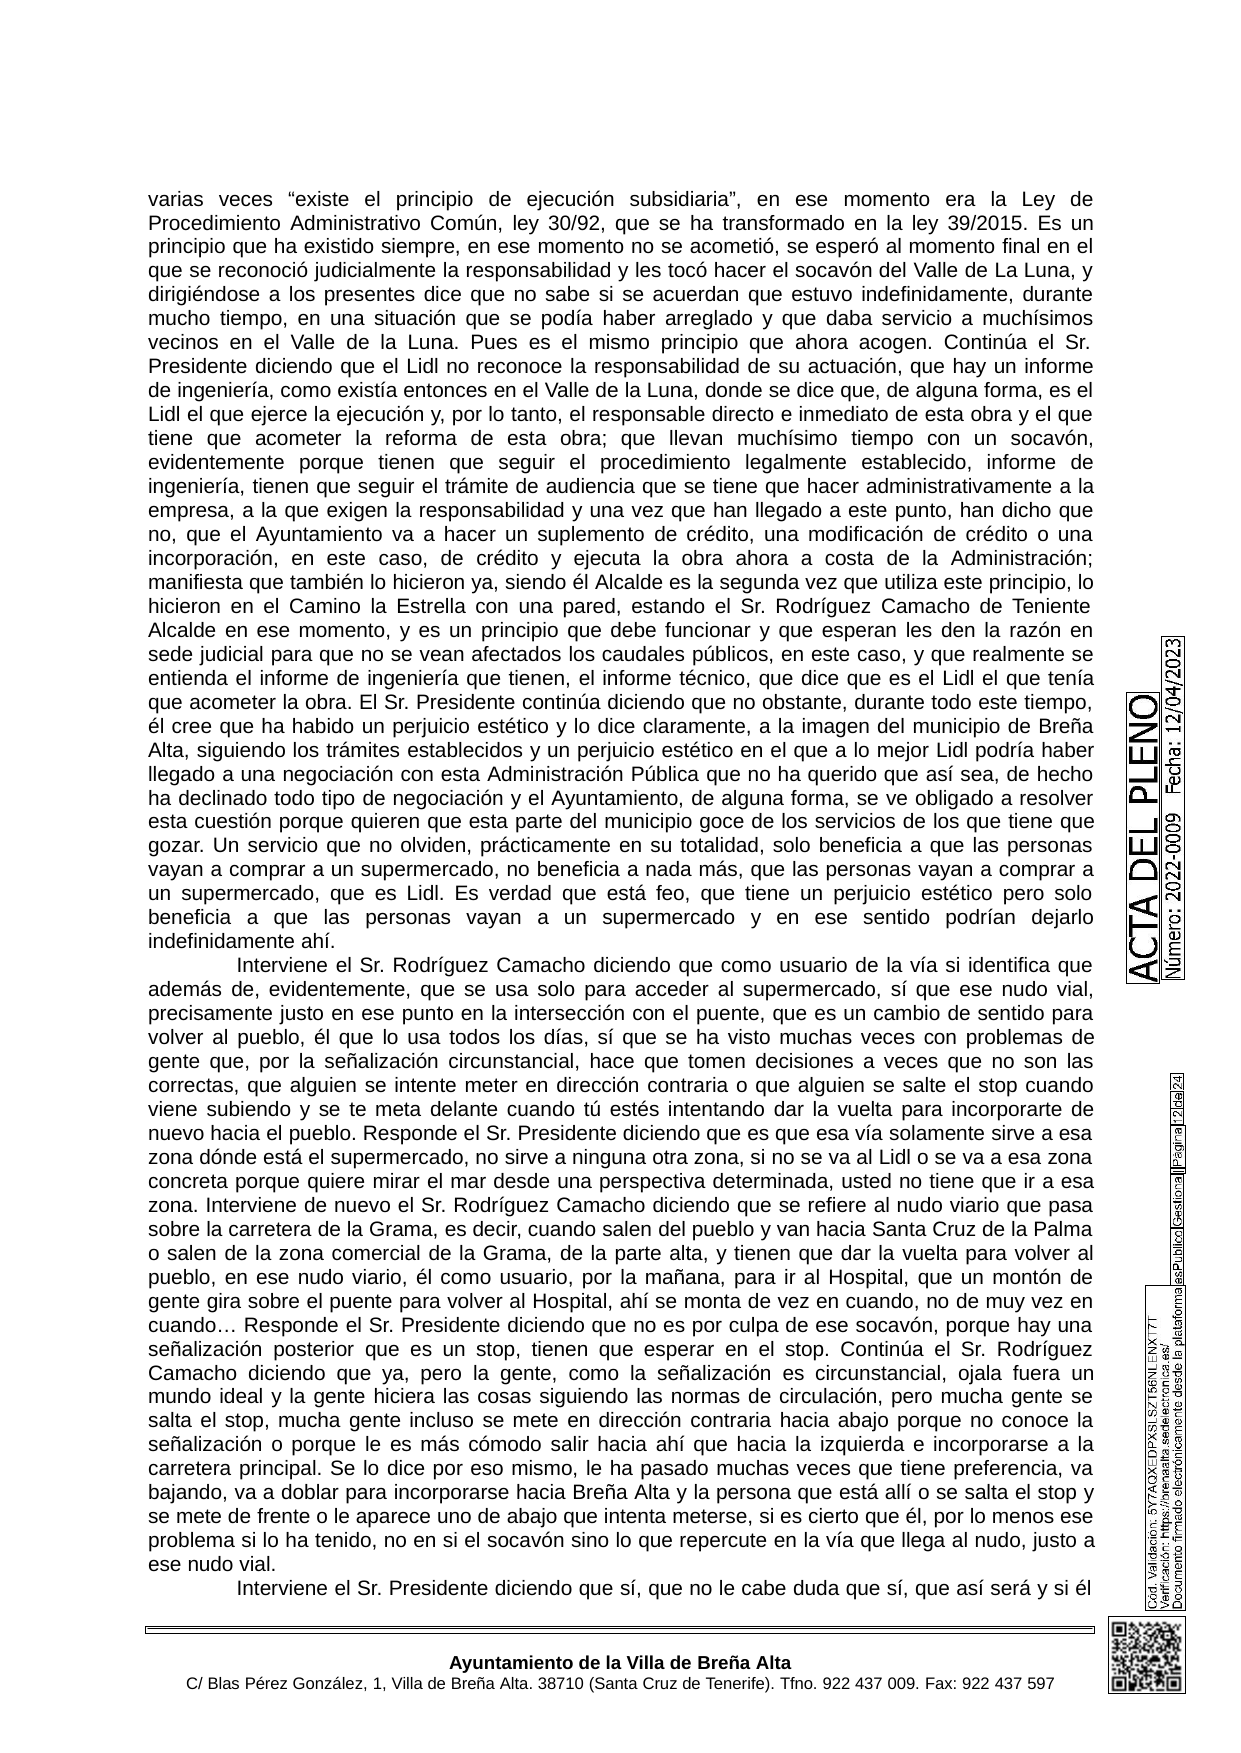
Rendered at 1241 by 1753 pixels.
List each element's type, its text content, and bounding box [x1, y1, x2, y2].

picture [1171, 1229, 1183, 1285]
text pueblo, en ese nudo viario, él como usuario, por la mañana, para ir al Hospital, que un montón de [148, 1266, 1117, 1289]
text ha declinado todo tipo de negociación y el Ayuntamiento, de alguna forma, se ve obligado a resolver [148, 786, 1117, 809]
picture [1170, 1074, 1184, 1091]
picture [1171, 1169, 1185, 1173]
text gente gira sobre el puente para volver al Hospital, ahí se monta de vez en cuando, no de muy vez en [148, 1289, 1117, 1313]
text señalización posterior que es un stop, tienen que esperar en el stop. Continúa el Sr. Rodríguez [148, 1337, 1117, 1361]
picture [1109, 1617, 1185, 1693]
text Presidente diciendo que el Lidl no reconoce la responsabilidad de su actuación, que hay un informe [148, 355, 1117, 378]
text volver al pueblo, él que lo usa todos los días, sí que se ha visto muchas veces con problemas de [148, 1026, 1117, 1049]
text gozar. Un servicio que no olviden, prácticamente en su totalidad, solo beneficia a que las personas [148, 834, 1117, 857]
text precisamente justo en ese punto en la intersección con el puente, que es un cambio de sentido para [148, 1002, 1117, 1025]
text Alcalde en ese momento, y es un principio que debe funcionar y que esperan les den la razón en [148, 619, 1117, 642]
text bajando, va a doblar para incorporarse hacia Breña Alta y la persona que está allí o se salta el stop y [148, 1481, 1117, 1504]
text no, que el Ayuntamiento va a hacer un suplemento de crédito, una modificación de crédito o una [148, 523, 1117, 546]
text entienda el informe de ingeniería que tienen, el informe técnico, que dice que es el Lidl el que tenía [148, 667, 1117, 690]
text Alta, siguiendo los trámites establecidos y un perjuicio estético en el que a lo mejor Lidl podría haber [148, 738, 1117, 762]
text llegado a una negociación con esta Administración Pública que no ha querido que así sea, de hecho [148, 762, 1117, 786]
text principio que ha existido siempre, en ese momento no se acometió, se esperó al momento final en el [148, 235, 1117, 258]
text mucho tiempo, en una situación que se podía haber arreglado y que daba servicio a muchísimos [148, 307, 1117, 330]
text vecinos en el Valle de la Luna. Pues es el mismo principio que ahora acogen. Continúa el Sr. [148, 331, 1117, 354]
text beneficia a que las personas vayan a un supermercado y en ese sentido podrían dejarlo [148, 906, 1117, 929]
text evidentemente porque tienen que seguir el procedimiento legalmente establecido, informe de [148, 451, 1117, 474]
text dirigiéndose a los presentes dice que no sabe si se acuerdan que estuvo indefinidamente, durante [148, 283, 1117, 306]
text además de, evidentemente, que se usa solo para acceder al supermercado, sí que ese nudo vial, [148, 978, 1117, 1001]
text zona. Interviene de nuevo el Sr. Rodríguez Camacho diciendo que se refiere al nudo viario que pasa [148, 1194, 1117, 1217]
text vayan a comprar a un supermercado, no beneficia a nada más, que las personas vayan a comprar a [148, 858, 1117, 881]
text sobre la carretera de la Grama, es decir, cuando salen del pueblo y van hacia Santa Cruz de la Palma [148, 1218, 1117, 1241]
picture [1127, 693, 1159, 983]
text que acometer la obra. El Sr. Presidente continúa diciendo que no obstante, durante todo este tiempo, [148, 691, 1117, 714]
text Camacho diciendo que ya, pero la gente, como la señalización es circunstancial, ojala fuera un [148, 1361, 1117, 1384]
text o salen de la zona comercial de la Grama, de la parte alta, y tienen que dar la vuelta para volver al [148, 1242, 1117, 1265]
text carretera principal. Se lo dice por eso mismo, le ha pasado muchas veces que tiene preferencia, va [148, 1457, 1117, 1480]
text concreta porque quiere mirar el mar desde una perspectiva determinada, usted no tiene que ir a esa [148, 1170, 1117, 1193]
text él cree que ha habido un perjuicio estético y lo dice claramente, a la imagen del municipio de Breña [148, 714, 1117, 738]
text cuando… Responde el Sr. Presidente diciendo que no es por culpa de ese socavón, porque hay una [148, 1313, 1117, 1337]
text indefinidamente ahí. [148, 930, 1117, 953]
picture [1146, 1286, 1185, 1610]
picture [146, 1627, 1094, 1633]
text manifiesta que también lo hicieron ya, siendo él Alcalde es la segunda vez que utiliza este principio, lo [148, 571, 1117, 594]
picture [1171, 1092, 1183, 1108]
text viene subiendo y se te meta delante cuando tú estés intentando dar la vuelta para incorporarte de [148, 1098, 1117, 1121]
picture [1171, 1109, 1183, 1124]
text empresa, a la que exigen la responsabilidad y una vez que han llegado a este punto, han dicho que [148, 499, 1117, 522]
text de ingeniería, como existía entonces en el Valle de la Luna, donde se dice que, de alguna forma, es el [148, 379, 1117, 402]
text tiene que acometer la reforma de esta obra; que llevan muchísimo tiempo con un socavón, [148, 427, 1117, 450]
text Interviene el Sr. Rodríguez Camacho diciendo que como usuario de la vía si identifica que [236, 954, 1117, 977]
text ese nudo vial. [148, 1553, 1117, 1576]
text incorporación, en este caso, de crédito y ejecuta la obra ahora a costa de la Administración; [148, 547, 1117, 570]
text correctas, que alguien se intente meter en dirección contraria o que alguien se salte el stop cuando [148, 1074, 1117, 1097]
text C/ Blas Pérez González, 1, Villa de Breña Alta. 38710 (Santa Cruz de Tenerife). Tfno. 922 437 009. Fax: 922 437 597 [186, 1674, 1079, 1693]
text zona dónde está el supermercado, no sirve a ninguna otra zona, si no se va al Lidl o se va a esa zona [148, 1146, 1117, 1169]
text mundo ideal y la gente hiciera las cosas siguiendo las normas de circulación, pero mucha gente se [148, 1385, 1117, 1408]
picture [1162, 637, 1184, 979]
text hicieron en el Camino la Estrella con una pared, estando el Sr. Rodríguez Camacho de Teniente [148, 595, 1117, 618]
picture [1171, 1126, 1185, 1167]
text Procedimiento Administrativo Común, ley 30/92, que se ha transformado en la ley 39/2015. Es un [148, 211, 1117, 234]
text señalización o porque le es más cómodo salir hacia ahí que hacia la izquierda e incorporarse a la [148, 1433, 1117, 1456]
picture [1171, 1175, 1183, 1227]
text que se reconoció judicialmente la responsabilidad y les tocó hacer el socavón del Valle de La Luna, y [148, 259, 1117, 282]
text problema si lo ha tenido, no en si el socavón sino lo que repercute en la vía que llega al nudo, justo a [148, 1529, 1117, 1552]
text Ayuntamiento de la Villa de Breña Alta [449, 1653, 1079, 1674]
text esta cuestión porque quieren que esta parte del municipio goce de los servicios de los que tiene que [148, 810, 1117, 833]
text Lidl el que ejerce la ejecución y, por lo tanto, el responsable directo e inmediato de esta obra y el que [148, 403, 1117, 426]
text nuevo hacia el pueblo. Responde el Sr. Presidente diciendo que es que esa vía solamente sirve a esa [148, 1122, 1117, 1145]
text sede judicial para que no se vean afectados los caudales públicos, en este caso, y que realmente se [148, 643, 1117, 666]
text Interviene el Sr. Presidente diciendo que sí, que no le cabe duda que sí, que así será y si él [236, 1577, 1115, 1600]
text ingeniería, tienen que seguir el trámite de audiencia que se tiene que hacer administrativamente a la [148, 475, 1117, 498]
text varias veces “existe el principio de ejecución subsidiaria”, en ese momento era la Ley de [148, 187, 1117, 211]
text salta el stop, mucha gente incluso se mete en dirección contraria hacia abajo porque no conoce la [148, 1409, 1117, 1432]
text se mete de frente o le aparece uno de abajo que intenta meterse, si es cierto que él, por lo menos ese [148, 1505, 1117, 1528]
text un supermercado, que es Lidl. Es verdad que está feo, que tiene un perjuicio estético pero solo [148, 882, 1117, 905]
text gente que, por la señalización circunstancial, hace que tomen decisiones a veces que no son las [148, 1050, 1117, 1073]
